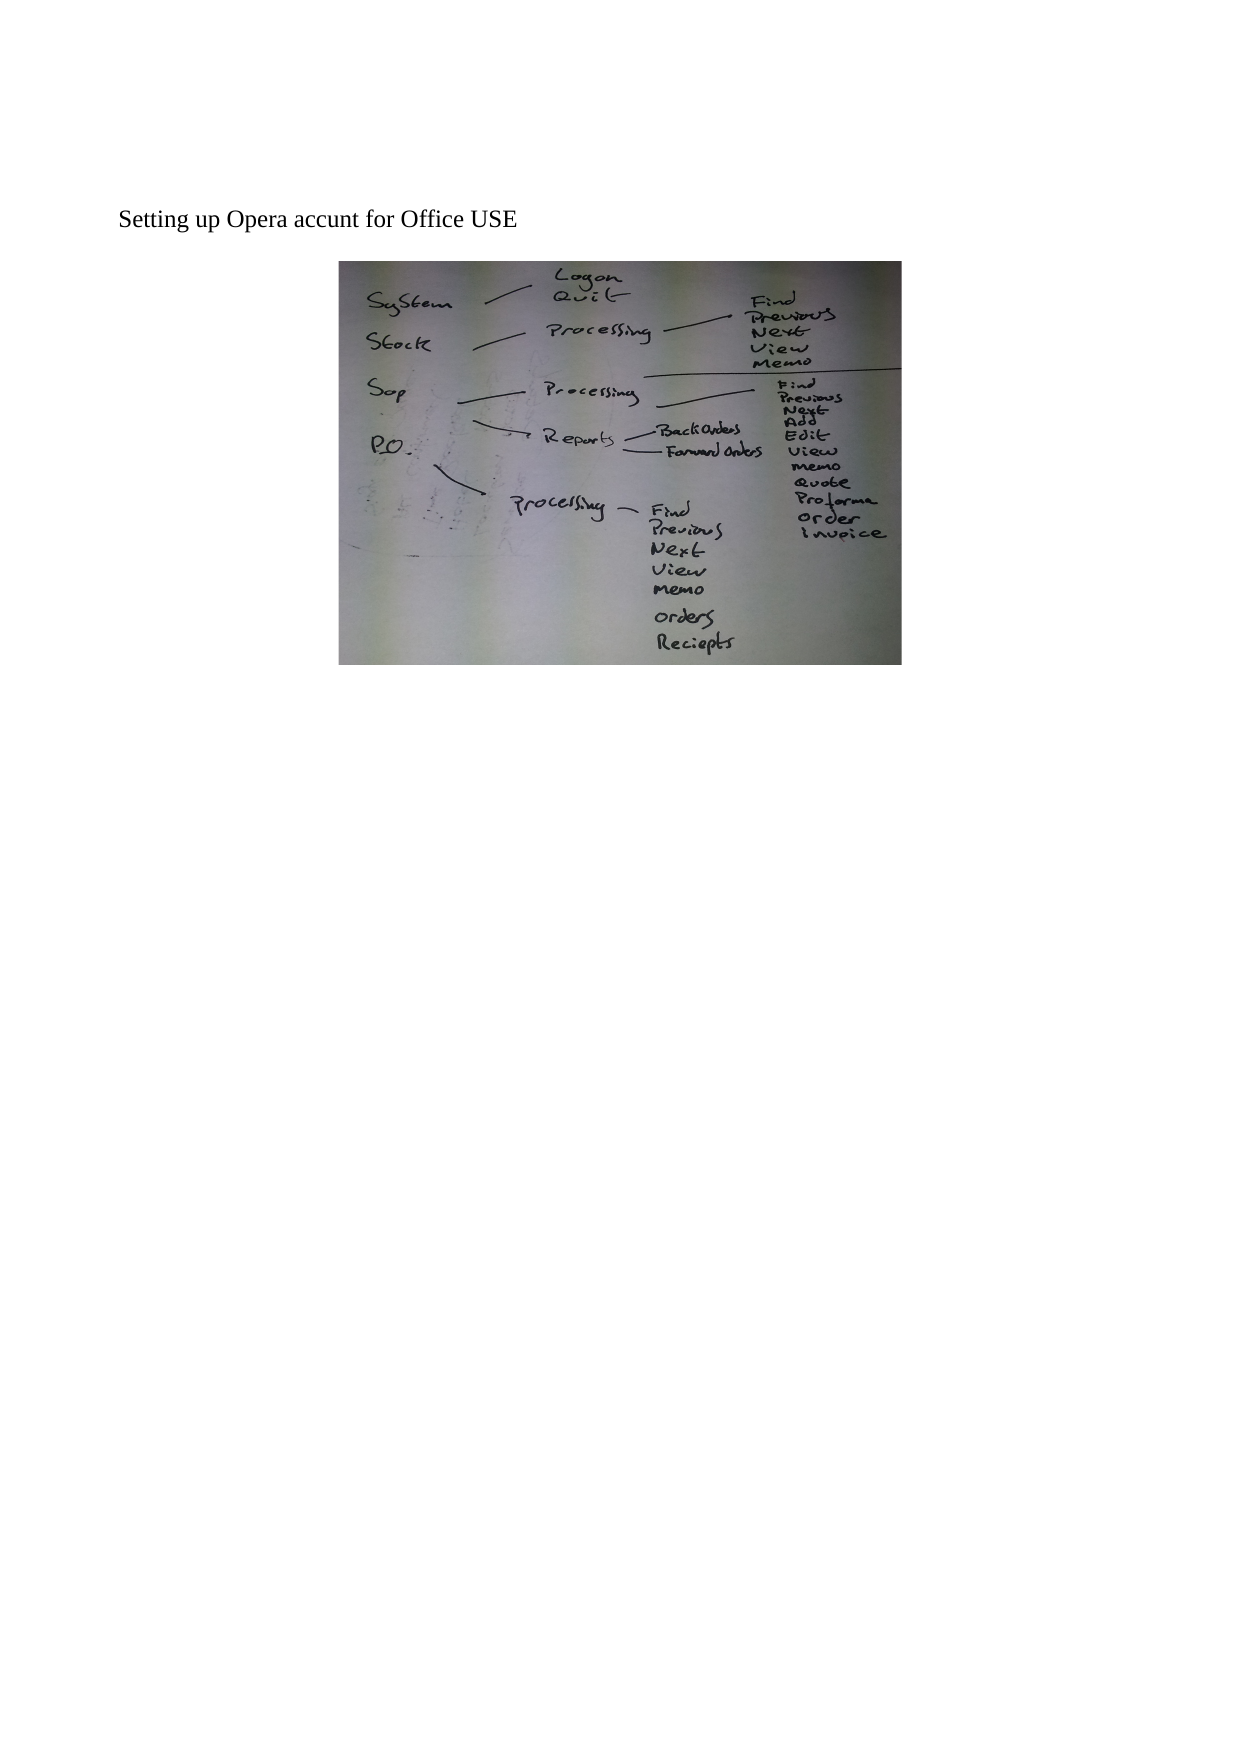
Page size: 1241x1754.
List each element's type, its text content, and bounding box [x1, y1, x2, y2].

text Setting up Opera accunt for Office USE [118, 204, 1122, 233]
